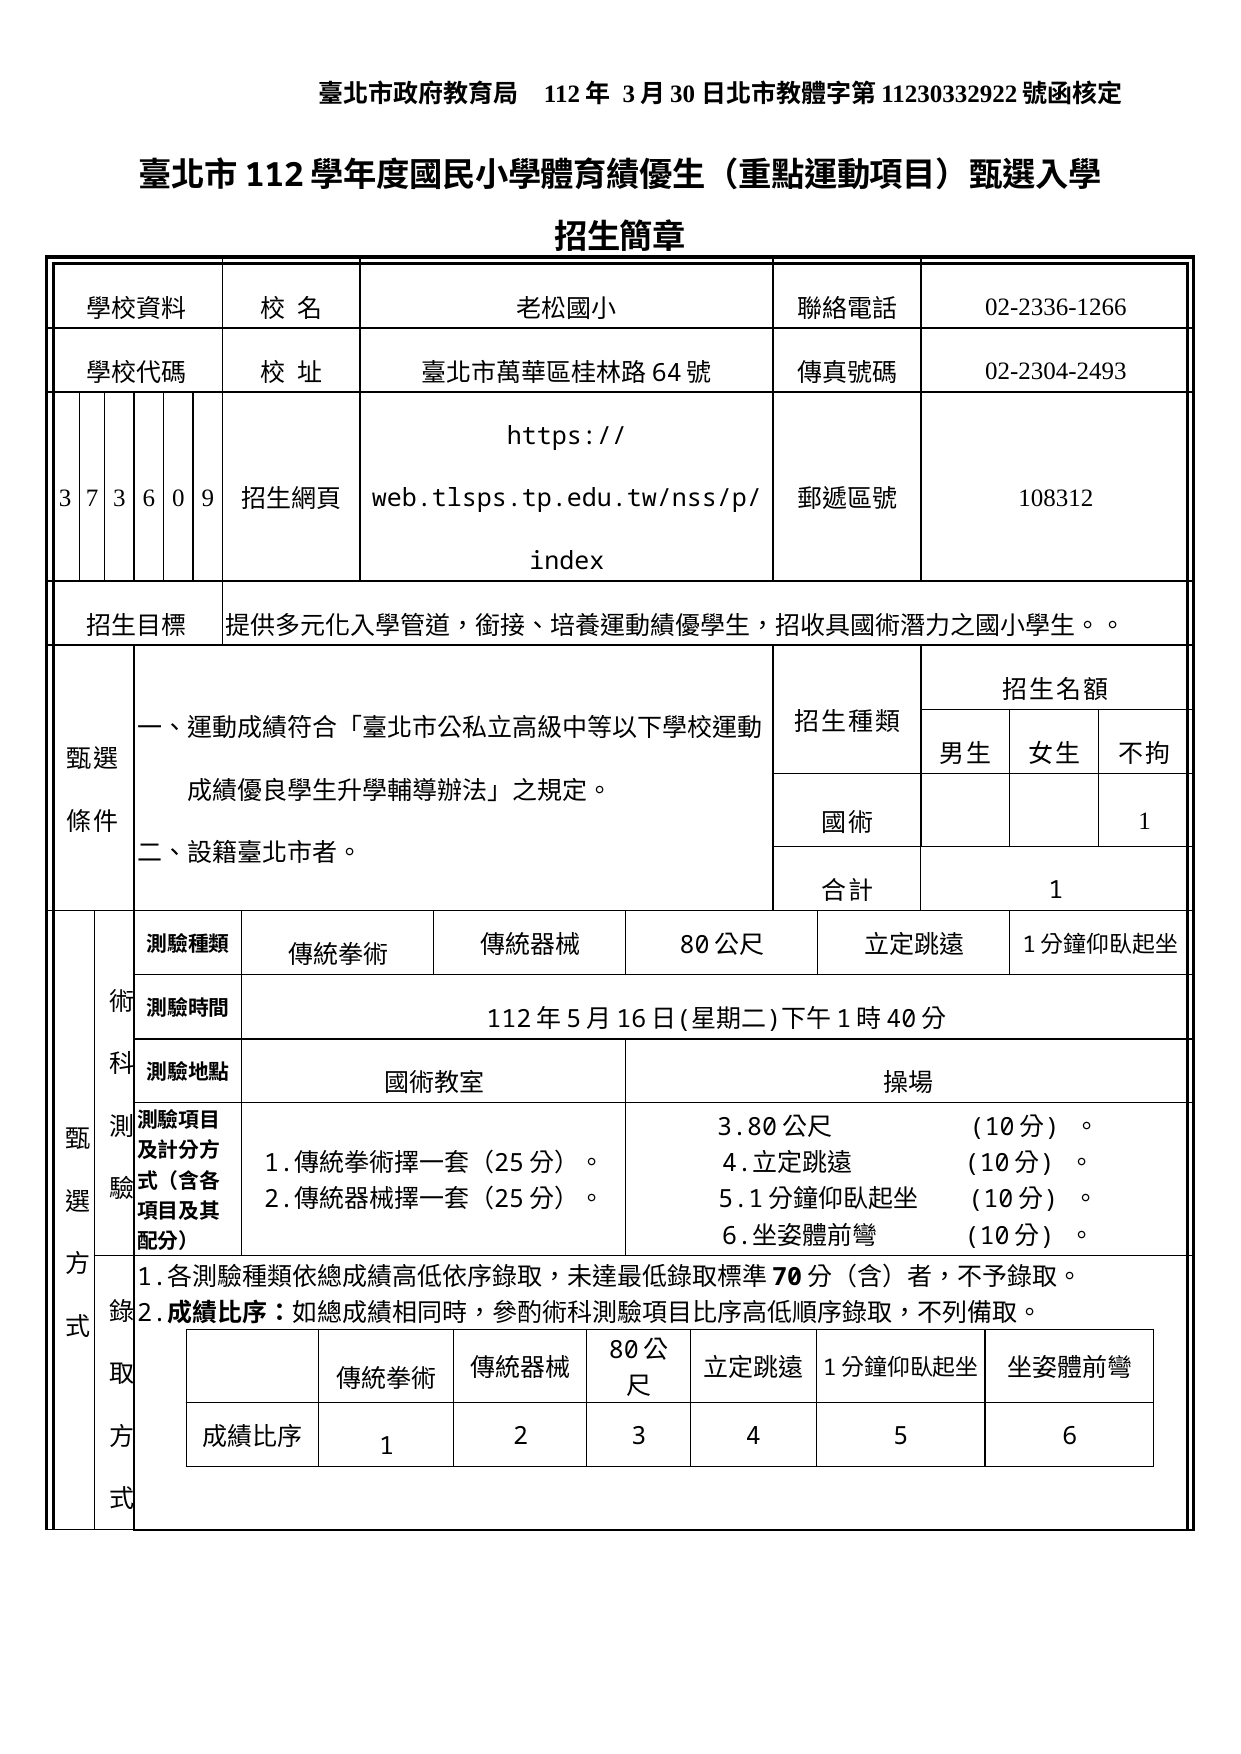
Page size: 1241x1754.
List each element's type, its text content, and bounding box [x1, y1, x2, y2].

table_cell 一、運動成績符合「臺北市公私立高級中等以下學校運動成績優良學生升學輔導辦法」之規定。 二、設籍臺北市者。 [135, 646, 772, 910]
table_cell 女生 [1010, 710, 1098, 772]
table_header [187, 1330, 318, 1402]
table_header 立定跳遠 [691, 1330, 816, 1402]
table_cell 傳統器械 [434, 911, 625, 974]
table_cell 甄選條件 [55, 646, 133, 910]
table_cell 3 [105, 393, 133, 580]
table_cell 招生目標 [55, 582, 222, 644]
table_header 坐姿體前彎 [986, 1330, 1153, 1402]
table_header 學校資料 [50, 259, 222, 327]
table_cell 6 [135, 393, 163, 580]
table_cell 1.各測驗種類依總成績高低依序錄取，未達最低錄取標準70分（含）者，不予錄取。 2.成績比序：如總成績相同時，參酌術科測驗項目比序高低順序錄取，不列備取。 [135, 1256, 1186, 1529]
table_cell 3 [587, 1403, 690, 1466]
table_cell 80公尺 [626, 911, 817, 974]
table_cell 校 址 [223, 329, 359, 391]
table_cell [1010, 774, 1098, 846]
table_cell 112年5月16日(星期二)下午1時40分 [242, 975, 1186, 1038]
table_cell 成績比序 [187, 1403, 318, 1466]
table_cell 5 [817, 1403, 984, 1466]
table_cell 108312 [922, 393, 1186, 580]
table_cell 學校代碼 [55, 329, 222, 391]
table_cell 測驗種類 [135, 911, 241, 974]
table_cell 9 [194, 393, 222, 580]
table_cell 錄取方式 [95, 1256, 133, 1529]
table_cell 4 [691, 1403, 816, 1466]
table_cell 測驗項目及計分方式（含各項目及其配分） [135, 1103, 241, 1254]
table_cell 1.傳統拳術擇一套（25分）。 2.傳統器械擇一套（25分）。 [242, 1103, 625, 1254]
table_cell 招生名額 [922, 646, 1186, 708]
table_cell 1 [1099, 774, 1186, 846]
table_header 校 名 [223, 265, 359, 327]
table_header 傳統拳術 [319, 1330, 453, 1402]
table_cell 7 [80, 393, 104, 580]
table_cell 招生種類 [774, 646, 920, 772]
table_cell 2 [454, 1403, 586, 1466]
table_cell 測驗地點 [135, 1040, 241, 1102]
table_cell 招生網頁 [223, 393, 359, 580]
table_cell 傳統拳術 [242, 911, 433, 974]
table_cell 提供多元化入學管道，銜接、培養運動績優學生，招收具國術潛力之國小學生。。 [223, 582, 1186, 644]
table_cell 術科測驗 [95, 911, 133, 1254]
table_cell [922, 774, 1009, 846]
table_cell 6 [986, 1403, 1153, 1466]
table_cell 1 [319, 1403, 453, 1466]
table_cell 國術教室 [242, 1040, 625, 1102]
table_cell 男生 [922, 710, 1009, 772]
table_cell 操場 [626, 1040, 1186, 1102]
table_cell 臺北市萬華區桂林路64號 [361, 329, 772, 391]
table_cell https://web.tlsps.tp.edu.tw/nss/p/index [361, 393, 772, 580]
table_header 1分鐘仰臥起坐 [817, 1330, 984, 1402]
text 招生簡章 [118, 193, 1122, 255]
text 臺北市112學年度國民小學體育績優生（重點運動項目）甄選入學 [118, 130, 1122, 193]
table_header 80公尺 [587, 1330, 690, 1402]
table_cell 立定跳遠 [818, 911, 1009, 974]
table_header 老松國小 [361, 265, 772, 327]
table_cell 測驗時間 [135, 975, 241, 1038]
table_header 02-2336-1266 [922, 259, 1190, 327]
table_cell 02-2304-2493 [922, 329, 1186, 391]
table_cell 郵遞區號 [774, 393, 920, 580]
table_cell 甄選方式 [55, 911, 94, 1529]
table_cell 國術 [774, 774, 920, 846]
table_header 聯絡電話 [774, 265, 920, 327]
table_cell 1 [921, 847, 1186, 910]
table_cell 3.80公尺 (10分) 。 4.立定跳遠 (10分) 。 5.1分鐘仰臥起坐 (10分) 。 6.坐姿體前彎 (10分) 。 [626, 1103, 1186, 1254]
table_cell 合計 [774, 847, 920, 910]
table_cell 3 [55, 393, 79, 580]
table_cell 1分鐘仰臥起坐 [1010, 911, 1186, 974]
table_cell 傳真號碼 [774, 329, 920, 391]
table_header 傳統器械 [454, 1330, 586, 1402]
table_cell 0 [164, 393, 192, 580]
table_cell 不拘 [1099, 710, 1186, 772]
